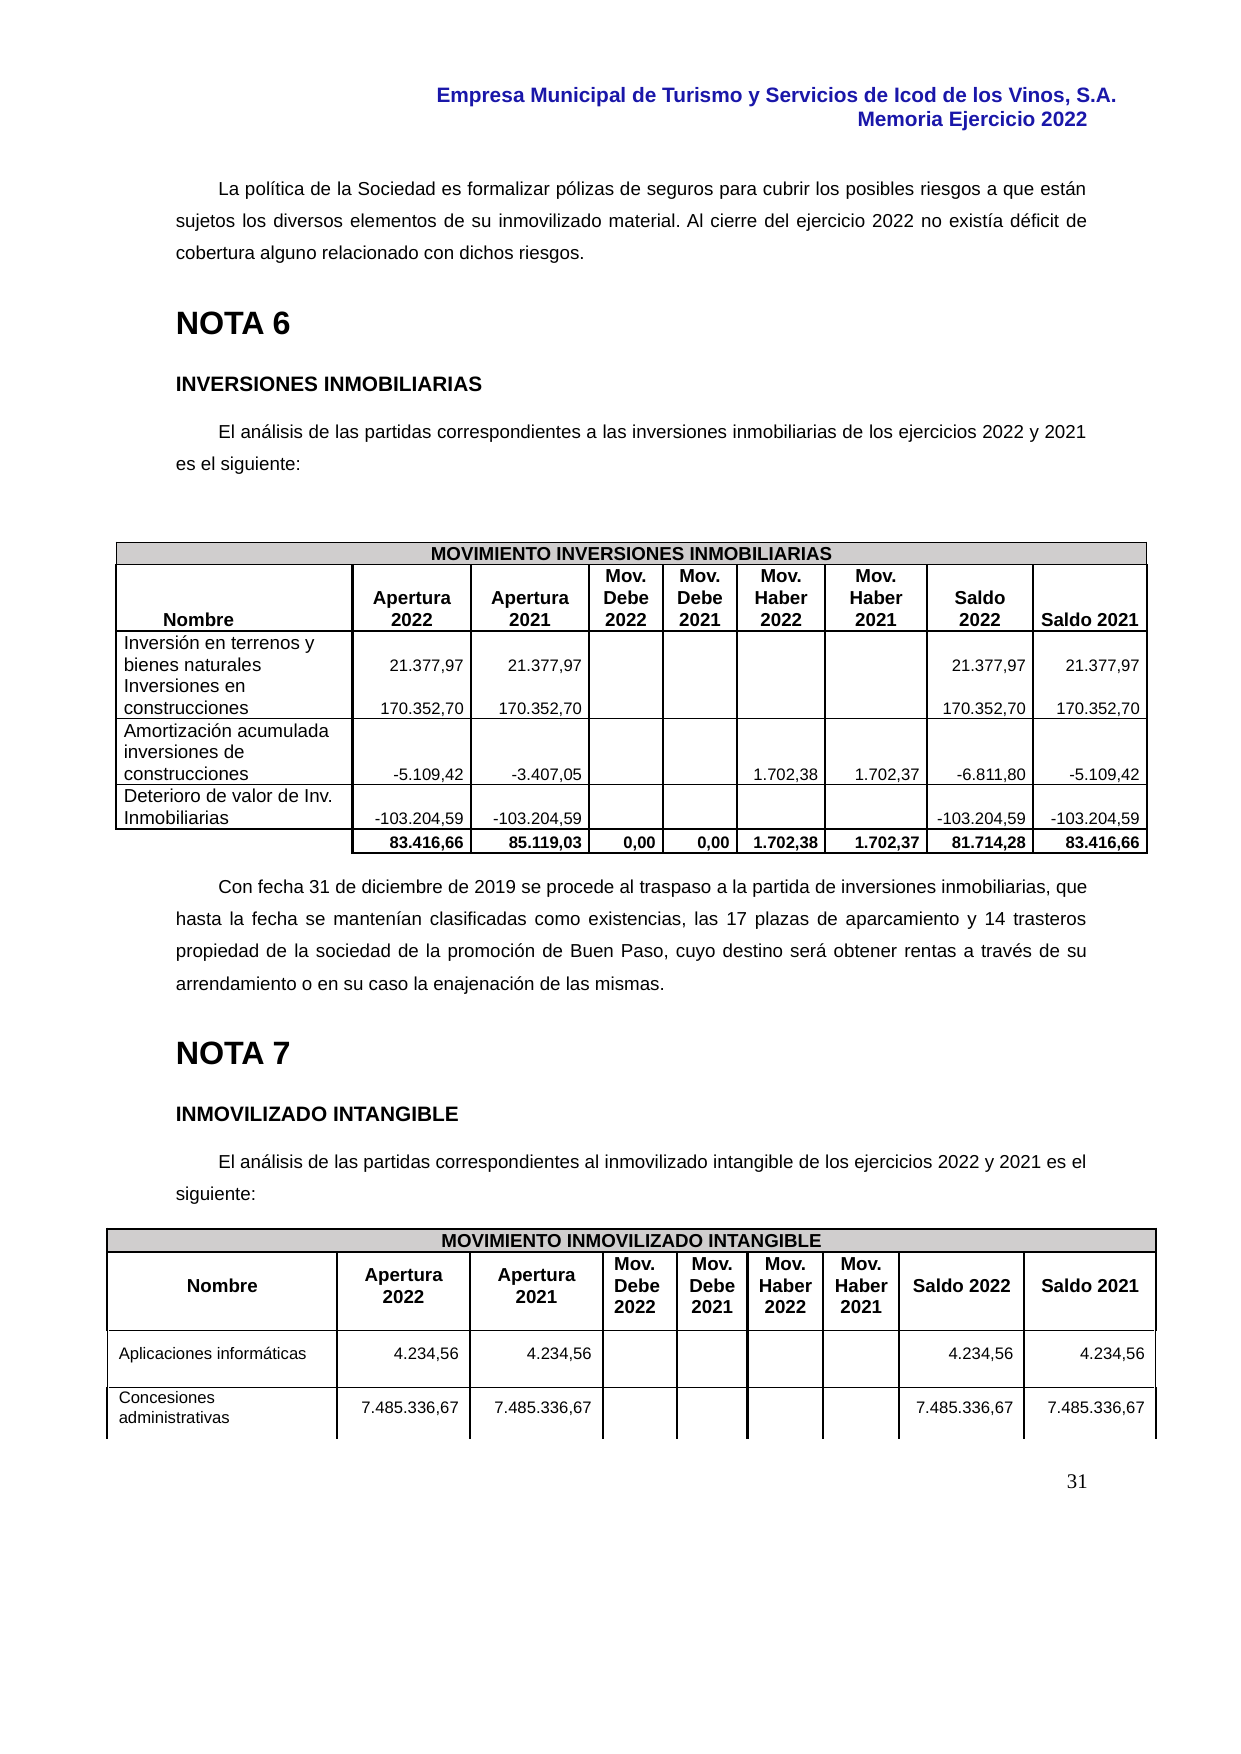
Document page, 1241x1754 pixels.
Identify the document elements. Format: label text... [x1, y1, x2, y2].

table_cell Apertura 2022 [338, 1253, 469, 1330]
table_cell [678, 1331, 746, 1387]
table_cell [738, 675, 824, 718]
table_cell -5.109,42 [1034, 719, 1146, 784]
table_cell 83.416,66 [1034, 830, 1146, 852]
table_cell [749, 1331, 822, 1387]
table_cell 1.702,38 [738, 830, 824, 852]
table_cell 170.352,70 [928, 675, 1032, 718]
table_cell Mov. Debe 2021 [678, 1253, 746, 1330]
table_cell Apertura 2021 [471, 1253, 602, 1330]
table_cell Mov. Haber 2022 [749, 1253, 822, 1330]
table_cell Inversiones en construcciones [117, 675, 351, 718]
table_cell [826, 675, 926, 718]
table_cell Mov. Debe 2022 [590, 565, 662, 630]
table_cell [824, 1388, 898, 1439]
table_cell 7.485.336,67 [338, 1388, 469, 1439]
table_cell [664, 719, 736, 784]
table_cell 170.352,70 [1034, 675, 1146, 718]
table_cell 0,00 [664, 830, 736, 852]
table_cell Nombre [117, 565, 280, 630]
table_cell [280, 830, 351, 852]
table_cell -103.204,59 [928, 785, 1032, 828]
table_cell Inversión en terrenos y bienes naturales [117, 632, 351, 675]
table_cell 4.234,56 [900, 1331, 1023, 1387]
table_cell [590, 632, 662, 675]
table_cell [604, 1331, 676, 1387]
table_cell 85.119,03 [472, 830, 588, 852]
table_cell Concesiones administrativas [108, 1388, 336, 1439]
table_cell [749, 1388, 822, 1439]
table_cell 7.485.336,67 [471, 1388, 602, 1439]
table_cell Mov. Haber 2021 [826, 565, 926, 630]
table_cell [678, 1388, 746, 1439]
table_cell Saldo 2021 [1034, 565, 1146, 630]
table_cell Mov. Haber 2022 [738, 565, 824, 630]
table_cell [824, 1331, 898, 1387]
table_cell 4.234,56 [1025, 1330, 1155, 1387]
table_cell 1.702,37 [826, 719, 926, 784]
text INVERSIONES INMOBILIARIAS [176, 372, 1087, 396]
text El análisis de las partidas correspondientes al inmovilizado intangible de los ejercicios 2022 y 2021 es el siguiente: [176, 1151, 1087, 1204]
table_cell 0,00 [590, 830, 662, 852]
table_cell [664, 785, 736, 828]
table_cell 1.702,37 [826, 830, 926, 852]
table_cell 4.234,56 [338, 1331, 469, 1387]
table_cell 170.352,70 [472, 675, 588, 718]
table_cell [664, 632, 736, 675]
text INMOVILIZADO INTANGIBLE [176, 1102, 1087, 1126]
table_cell 21.377,97 [1034, 632, 1146, 675]
table_cell Apertura 2021 [472, 565, 588, 630]
table_cell 21.377,97 [354, 632, 470, 675]
table_cell 7.485.336,67 [1025, 1387, 1155, 1439]
table_cell [826, 632, 926, 675]
text NOTA 7 [176, 1034, 1087, 1071]
table_cell 83.416,66 [354, 830, 470, 852]
table_cell 4.234,56 [471, 1331, 602, 1387]
table_cell Saldo 2022 [900, 1253, 1023, 1330]
table_cell 81.714,28 [928, 830, 1032, 852]
table_header MOVIMIENTO INMOVILIZADO INTANGIBLE [108, 1230, 1155, 1251]
table_cell [604, 1388, 676, 1439]
table_cell [280, 565, 351, 630]
table_cell 1.702,38 [738, 719, 824, 784]
table_cell [664, 675, 736, 718]
table_cell -103.204,59 [472, 785, 588, 828]
table_cell Mov. Haber 2021 [824, 1253, 898, 1330]
table_cell [826, 785, 926, 828]
table_cell Amortización acumulada inversiones de construcciones [117, 719, 351, 784]
table_cell [590, 785, 662, 828]
table_cell Deterioro de valor de Inv. Inmobiliarias [117, 785, 351, 828]
table_cell Apertura 2022 [354, 565, 470, 630]
text Con fecha 31 de diciembre de 2019 se procede al traspaso a la partida de inversiones inmobiliarias, que hasta la fecha se mantenían clasificadas como existencias, las 17 plazas de aparcamiento y 14 trasteros propiedad de la sociedad de la promoción de Buen Paso, cuyo destino será obtener rentas a través de su arrendamiento o en su caso la enajenación de las mismas. [176, 876, 1087, 994]
table_cell Mov. Debe 2022 [604, 1253, 676, 1330]
table_cell Nombre [108, 1253, 336, 1330]
table_cell 7.485.336,67 [900, 1388, 1023, 1439]
text El análisis de las partidas correspondientes a las inversiones inmobiliarias de los ejercicios 2022 y 2021 es el siguiente: [176, 421, 1087, 474]
table_header MOVIMIENTO INVERSIONES INMOBILIARIAS [117, 543, 1146, 564]
table_cell Aplicaciones informáticas [108, 1331, 336, 1387]
table_cell 21.377,97 [472, 632, 588, 675]
table_cell -103.204,59 [354, 785, 470, 828]
table_cell Saldo 2022 [928, 565, 1032, 630]
table_cell -5.109,42 [354, 719, 470, 784]
table_cell Saldo 2021 [1025, 1253, 1155, 1330]
table_cell [590, 719, 662, 784]
text NOTA 6 [176, 304, 1087, 341]
table_cell [738, 785, 824, 828]
table_cell [738, 632, 824, 675]
text La política de la Sociedad es formalizar pólizas de seguros para cubrir los posibles riesgos a que están sujetos los diversos elementos de su inmovilizado material. Al cierre del ejercicio 2022 no existía déficit de cobertura alguno relacionado con dichos riesgos. [176, 177, 1087, 263]
table_cell [116, 830, 280, 852]
table_cell [590, 675, 662, 718]
table_cell -3.407,05 [472, 719, 588, 784]
table_cell -103.204,59 [1034, 785, 1146, 828]
table_cell 21.377,97 [928, 632, 1032, 675]
table_cell Mov. Debe 2021 [664, 565, 736, 630]
table_cell 170.352,70 [354, 675, 470, 718]
table_cell -6.811,80 [928, 719, 1032, 784]
